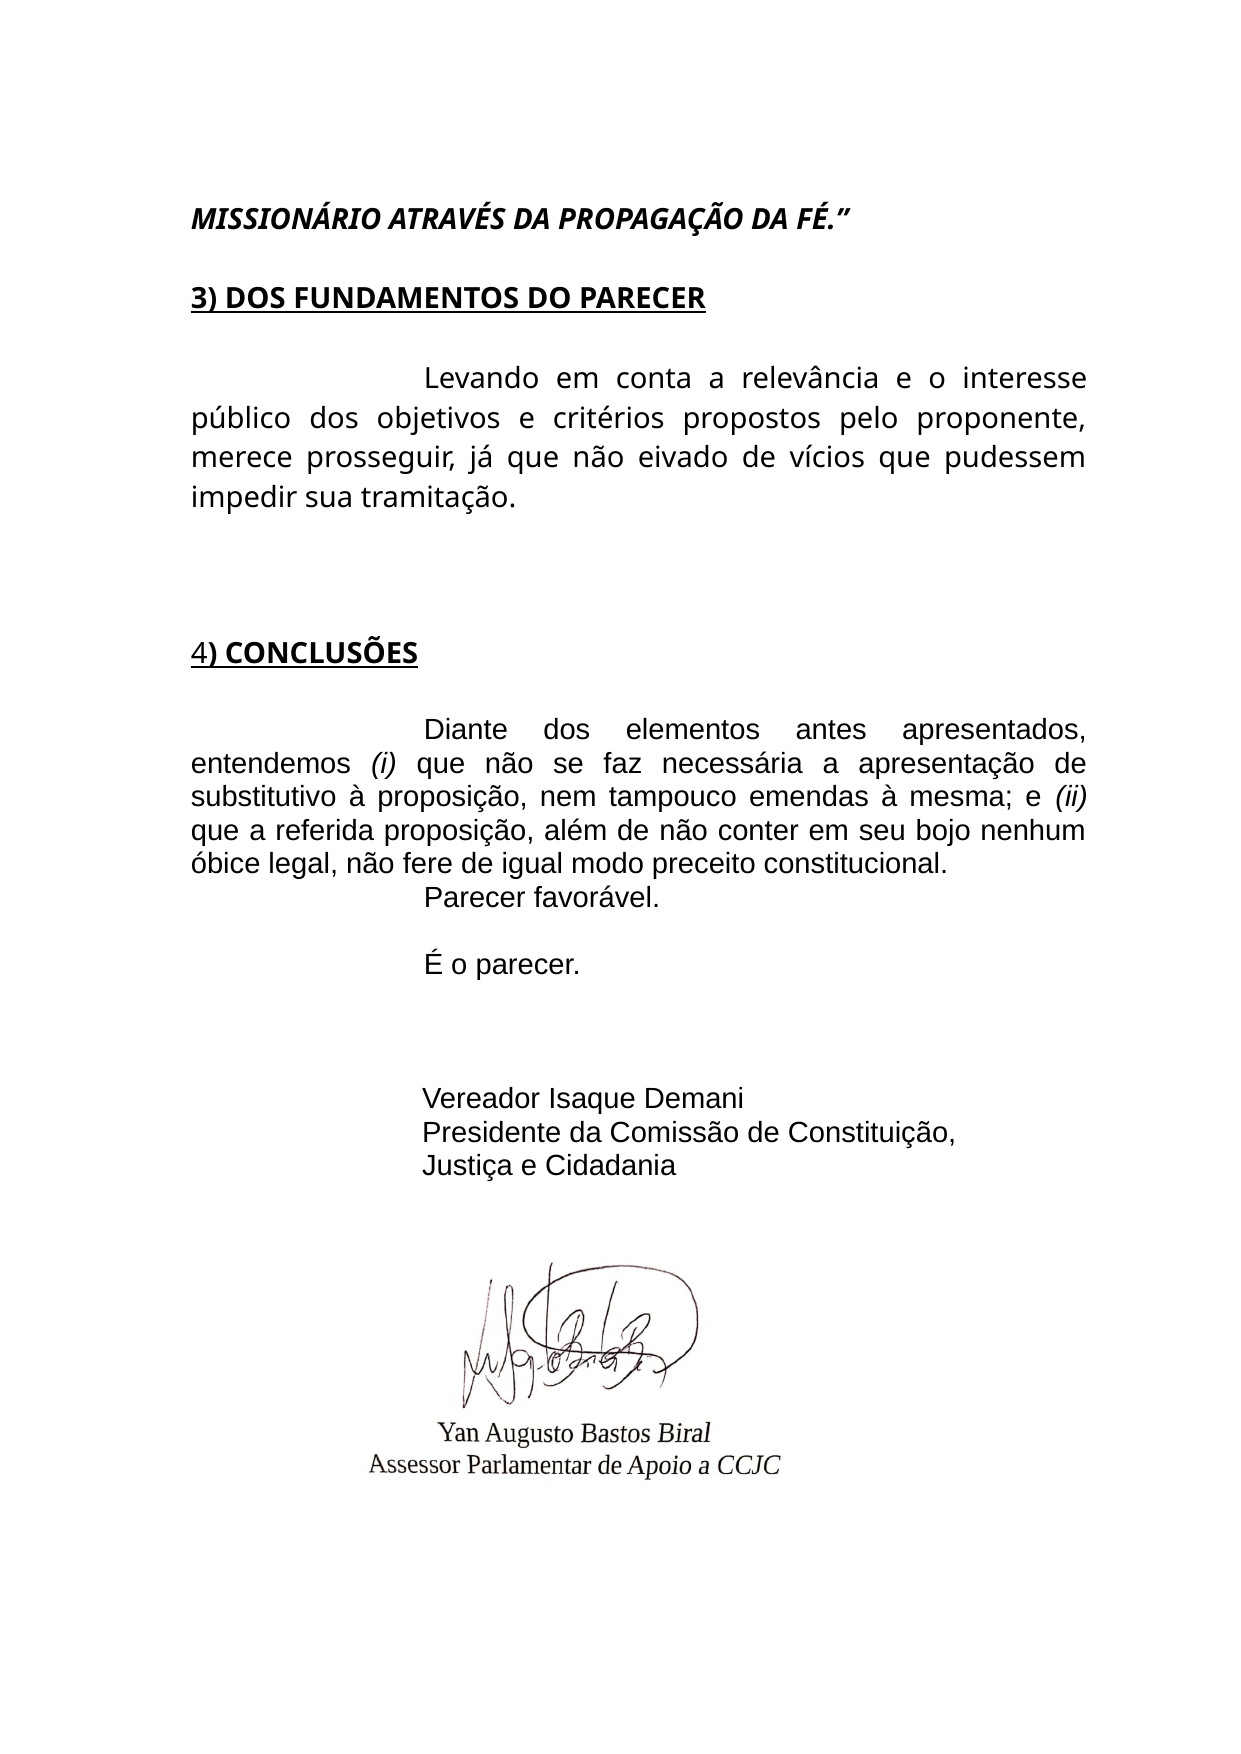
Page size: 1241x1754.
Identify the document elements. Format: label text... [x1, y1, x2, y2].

text Levando em conta a relevância e o interesse público dos objetivos e critérios propostos pelo proponente, merece prosseguir, já que não eivado de vícios que pudessem impedir sua tramitação. [191, 357, 1087, 516]
text Justiça e Cidadania [191, 1148, 1087, 1182]
text É o parecer. [191, 947, 1087, 981]
text 3) DOS FUNDAMENTOS DO PARECER [191, 278, 1087, 317]
text Parecer favorável. [191, 880, 1087, 913]
text Diante dos elementos antes apresentados, entendemos (i) que não se faz necessária a apresentação de substitutivo à proposição, nem tampouco emendas à mesma; e (ii) que a referida proposição, além de não conter em seu bojo nenhum óbice legal, não fere de igual modo preceito constitucional. [191, 712, 1087, 880]
text Presidente da Comissão de Constituição, [191, 1115, 1087, 1148]
text 4) CONCLUSÕES [191, 633, 1087, 672]
text MISSIONÁRIO ATRAVÉS DA PROPAGAÇÃO DA FÉ.” [191, 198, 1087, 238]
picture [356, 1259, 794, 1488]
text Vereador Isaque Demani [191, 1081, 1087, 1115]
